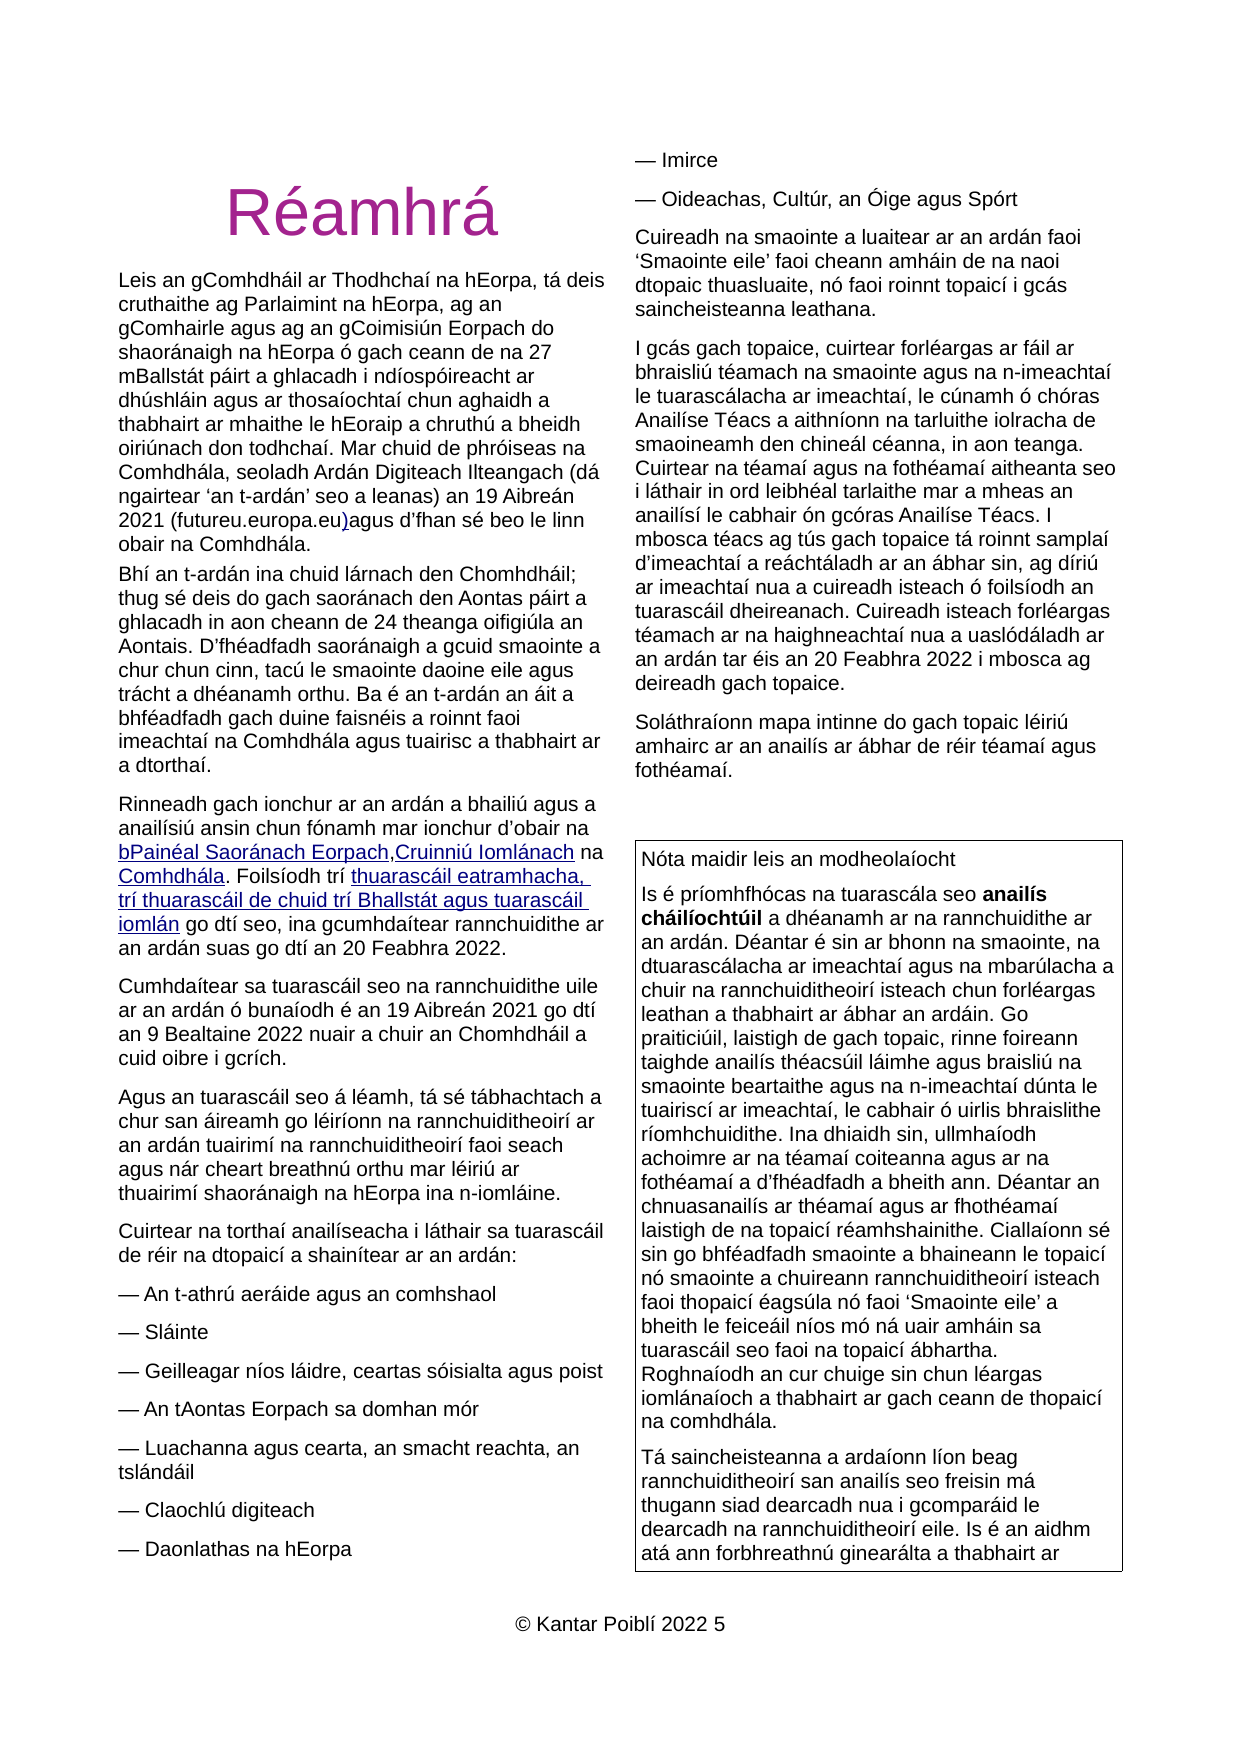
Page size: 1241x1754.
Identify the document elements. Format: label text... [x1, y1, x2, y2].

text Bhí an t-ardán ina chuid lárnach den Chomhdháil; thug sé deis do gach saoránach den Aontas páirt a ghlacadh in aon cheann de 24 theanga oifigiúla an Aontais. D’fhéadfadh saoránaigh a gcuid smaointe a chur chun cinn, tacú le smaointe daoine eile agus trácht a dhéanamh orthu. Ba é an t-ardán an áit a bhféadfadh gach duine faisnéis a roinnt faoi imeachtaí na Comhdhála agus tuairisc a thabhairt ar a dtorthaí. [118, 562, 605, 777]
text Leis an gComhdháil ar Thodhchaí na hEorpa, tá deis cruthaithe ag Parlaimint na hEorpa, ag an gComhairle agus ag an gCoimisiún Eorpach do shaoránaigh na hEorpa ó gach ceann de na 27 mBallstát páirt a ghlacadh i ndíospóireacht ar dhúshláin agus ar thosaíochtaí chun aghaidh a thabhairt ar mhaithe le hEoraip a chruthú a bheidh oiriúnach don todhchaí. Mar chuid de phróiseas na Comhdhála, seoladh Ardán Digiteach Ilteangach (dá ngairtear ‘an t-ardán’ seo a leanas) an 19 Aibreán 2021 (futureu.europa.eu)agus d’fhan sé beo le linn obair na Comhdhála. [118, 268, 605, 556]
text Is é príomhfhócas na tuarascála seo anailís cháilíochtúil a dhéanamh ar na rannchuidithe ar an ardán. Déantar é sin ar bhonn na smaointe, na dtuarascálacha ar imeachtaí agus na mbarúlacha a chuir na rannchuiditheoirí isteach chun forléargas leathan a thabhairt ar ábhar an ardáin. Go praiticiúil, laistigh de gach topaic, rinne foireann taighde anailís théacsúil láimhe agus braisliú na smaointe beartaithe agus na n-imeachtaí dúnta le tuairiscí ar imeachtaí, le cabhair ó uirlis bhraislithe ríomhchuidithe. Ina dhiaidh sin, ullmhaíodh achoimre ar na téamaí coiteanna agus ar na fothéamaí a d’fhéadfadh a bheith ann. Déantar an chnuasanailís ar théamaí agus ar fhothéamaí laistigh de na topaicí réamhshainithe. Ciallaíonn sé sin go bhféadfadh smaointe a bhaineann le topaicí nó smaointe a chuireann rannchuiditheoirí isteach faoi thopaicí éagsúla nó faoi ‘Smaointe eile’ a bheith le feiceáil níos mó ná uair amháin sa tuarascáil seo faoi na topaicí ábhartha. Roghnaíodh an cur chuige sin chun léargas iomlánaíoch a thabhairt ar gach ceann de thopaicí na comhdhála. [636, 876, 1122, 1433]
text I gcás gach topaice, cuirtear forléargas ar fáil ar bhraisliú téamach na smaointe agus na n-imeachtaí le tuarascálacha ar imeachtaí, le cúnamh ó chóras Anailíse Téacs a aithníonn na tarluithe iolracha de smaoineamh den chineál céanna, in aon teanga. Cuirtear na téamaí agus na fothéamaí aitheanta seo i láthair in ord leibhéal tarlaithe mar a mheas an anailísí le cabhair ón gcóras Anailíse Téacs. I mbosca téacs ag tús gach topaice tá roinnt samplaí d’imeachtaí a reáchtáladh ar an ábhar sin, ag díriú ar imeachtaí nua a cuireadh isteach ó foilsíodh an tuarascáil dheireanach. Cuireadh isteach forléargas téamach ar na haighneachtaí nua a uaslódáladh ar an ardán tar éis an 20 Feabhra 2022 i mbosca ag deireadh gach topaice. [635, 336, 1122, 695]
text — Oideachas, Cultúr, an Óige agus Spórt [635, 187, 1122, 211]
text — Luachanna agus cearta, an smacht reachta, an tslándáil [118, 1436, 605, 1483]
text — Imirce [635, 148, 1122, 172]
text Cuireadh na smaointe a luaitear ar an ardán faoi ‘Smaointe eile’ faoi cheann amháin de na naoi dtopaic thuasluaite, nó faoi roinnt topaicí i gcás saincheisteanna leathana. [635, 225, 1122, 321]
text Cuirtear na torthaí anailíseacha i láthair sa tuarascáil de réir na dtopaicí a shainítear ar an ardán: [118, 1219, 605, 1267]
text Agus an tuarascáil seo á léamh, tá sé tábhachtach a chur san áireamh go léiríonn na rannchuiditheoirí ar an ardán tuairimí na rannchuiditheoirí faoi seach agus nár cheart breathnú orthu mar léiriú ar thuairimí shaoránaigh na hEorpa ina n-iomláine. [118, 1084, 605, 1204]
text Soláthraíonn mapa intinne do gach topaic léiriú amhairc ar an anailís ar ábhar de réir téamaí agus fothéamaí. [635, 709, 1122, 781]
text Rinneadh gach ionchur ar an ardán a bhailiú agus a anailísiú ansin chun fónamh mar ionchur d’obair na bPainéal Saoránach Eorpach,Cruinniú Iomlánach na Comhdhála. Foilsíodh trí thuarascáil eatramhacha, trí thuarascáil de chuid trí Bhallstát agus tuarascáil iomlán go dtí seo, ina gcumhdaítear rannchuidithe ar an ardán suas go dtí an 20 Feabhra 2022. [118, 792, 605, 959]
subtitle Réamhrá [118, 173, 605, 250]
text Tá saincheisteanna a ardaíonn líon beag rannchuiditheoirí san anailís seo freisin má thugann siad dearcadh nua i gcomparáid le dearcadh na rannchuiditheoirí eile. Is é an aidhm atá ann forbhreathnú ginearálta a thabhairt ar [636, 1439, 1122, 1571]
text — Daonlathas na hEorpa [118, 1537, 605, 1561]
text — Geilleagar níos láidre, ceartas sóisialta agus poist [118, 1358, 605, 1382]
text — Claochlú digiteach [118, 1498, 605, 1522]
text — Sláinte [118, 1320, 605, 1344]
text — An t-athrú aeráide agus an comhshaol [118, 1281, 605, 1305]
text — An tAontas Eorpach sa domhan mór [118, 1397, 605, 1421]
text Nóta maidir leis an modheolaíocht [636, 841, 1122, 870]
text Cumhdaítear sa tuarascáil seo na rannchuidithe uile ar an ardán ó bunaíodh é an 19 Aibreán 2021 go dtí an 9 Bealtaine 2022 nuair a chuir an Chomhdháil a cuid oibre i gcrích. [118, 974, 605, 1070]
